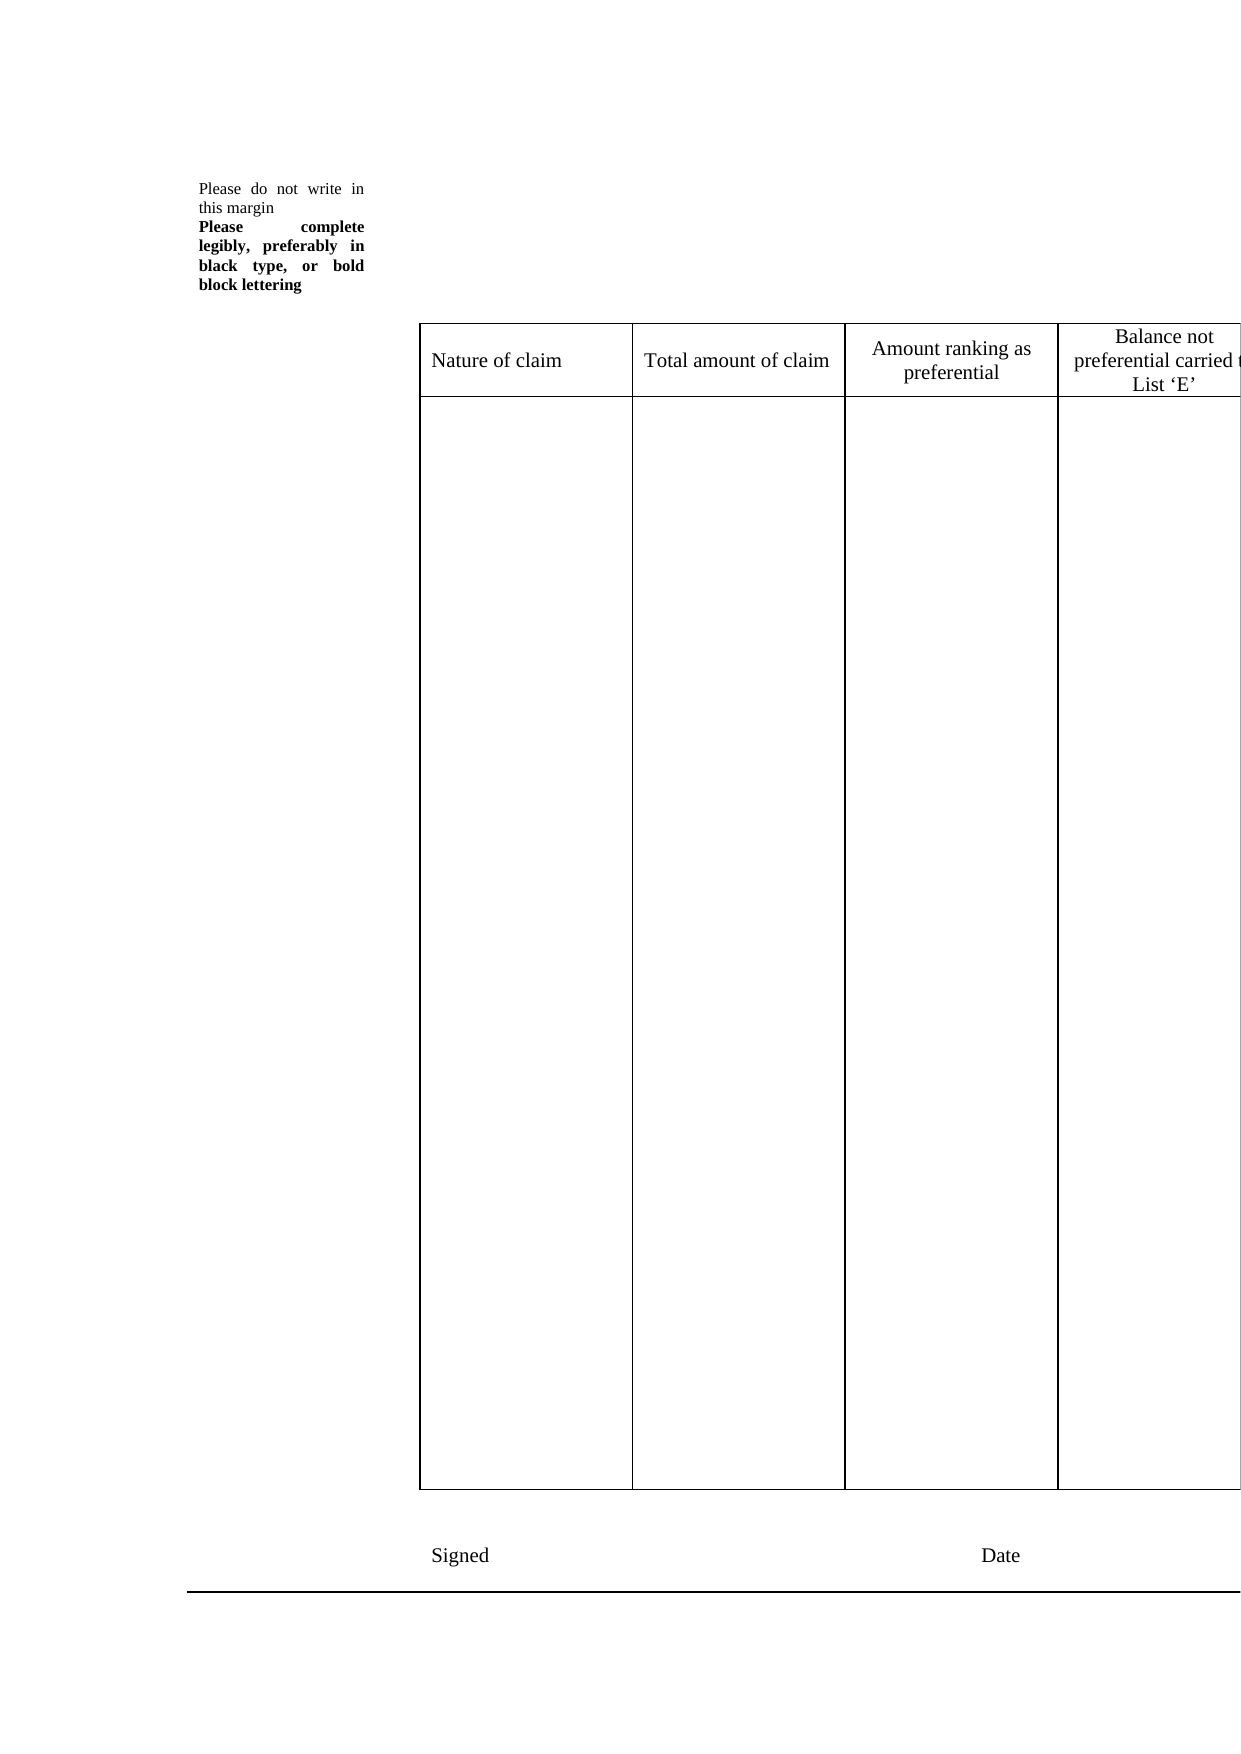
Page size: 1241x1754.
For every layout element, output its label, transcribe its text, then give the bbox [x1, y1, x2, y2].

table_cell [421, 1288, 632, 1317]
table_cell [633, 914, 844, 943]
table_cell [187, 972, 376, 1001]
table_cell [633, 397, 844, 426]
table_cell [376, 713, 419, 742]
table_cell [421, 713, 632, 742]
table_cell [421, 1202, 632, 1231]
table_cell Please complete legibly, preferably in black type, or bold block lettering [187, 217, 376, 294]
table_cell [376, 217, 420, 294]
table_cell [633, 656, 844, 684]
table_cell [376, 1374, 419, 1403]
table_cell [846, 656, 1057, 684]
table_cell [633, 1087, 844, 1116]
table_cell [187, 1317, 376, 1346]
table_cell [376, 943, 419, 972]
table_cell [633, 1173, 844, 1202]
table_cell [187, 1001, 376, 1029]
table_cell [421, 1374, 632, 1403]
table_cell [846, 1317, 1057, 1346]
table_cell [633, 1317, 844, 1346]
table_cell [187, 713, 376, 742]
table_cell [187, 799, 376, 828]
table_cell [187, 1202, 376, 1231]
table_cell [633, 886, 844, 914]
table_cell [846, 713, 1057, 742]
table_cell [376, 1519, 420, 1591]
table_cell [846, 1403, 1057, 1432]
table_cell [633, 1346, 844, 1374]
table_cell [420, 1490, 1241, 1519]
table_cell [187, 598, 376, 627]
table_cell [846, 742, 1057, 771]
table_cell [633, 541, 844, 569]
table_cell [187, 771, 376, 799]
table_cell [846, 1346, 1057, 1374]
table_cell [1059, 1403, 1240, 1432]
table_cell [376, 1058, 419, 1087]
table_cell [1059, 684, 1240, 713]
table_cell [1059, 771, 1240, 799]
table_cell [376, 1087, 419, 1116]
table_cell [1059, 1288, 1240, 1317]
table_cell [421, 914, 632, 943]
table_cell [421, 541, 632, 569]
table_cell [187, 943, 376, 972]
table_cell [1059, 828, 1240, 857]
table_cell [1059, 1259, 1240, 1288]
table_cell [633, 1461, 844, 1489]
table_cell [846, 799, 1057, 828]
table_cell [187, 1403, 376, 1432]
table_cell [633, 1116, 844, 1144]
table_cell [421, 1231, 632, 1259]
table_cell [846, 1144, 1057, 1173]
table_cell Total amount of claim [633, 324, 844, 396]
table_cell [1059, 886, 1240, 914]
table_cell [1059, 1058, 1240, 1087]
table_cell [376, 972, 419, 1001]
table_cell [376, 1346, 419, 1374]
table_cell [633, 1374, 844, 1403]
table_cell [376, 1231, 419, 1259]
table_cell [421, 799, 632, 828]
table_cell [421, 771, 632, 799]
table_cell [1059, 972, 1240, 1001]
table_cell [846, 483, 1057, 512]
table_cell [846, 569, 1057, 598]
table_cell [421, 1116, 632, 1144]
table_cell [421, 1001, 632, 1029]
table_cell [1059, 1231, 1240, 1259]
table_cell [187, 1029, 376, 1058]
table_cell [187, 396, 376, 426]
table_cell [633, 1029, 844, 1058]
table_cell Nature of claim [421, 324, 632, 396]
table_cell [187, 512, 376, 541]
table_cell Signed Date [420, 1519, 1241, 1591]
table_cell [421, 1317, 632, 1346]
table_cell [376, 541, 419, 569]
table_cell [633, 684, 844, 713]
table_cell [420, 294, 1241, 322]
table_cell [187, 1259, 376, 1288]
table_cell [376, 512, 419, 541]
table_cell [187, 1173, 376, 1202]
table_cell [633, 1288, 844, 1317]
table_cell [1059, 656, 1240, 684]
table_cell [376, 454, 419, 483]
table_cell [376, 1432, 419, 1461]
table_cell [846, 914, 1057, 943]
table_cell [187, 1432, 376, 1461]
table_cell [421, 569, 632, 598]
table_cell [633, 713, 844, 742]
table_cell [187, 1346, 376, 1374]
table_cell [1059, 426, 1240, 454]
table_cell [187, 294, 376, 322]
table_cell [1059, 713, 1240, 742]
table_cell [376, 886, 419, 914]
table_cell [376, 1403, 419, 1432]
table_cell [1059, 1432, 1240, 1461]
table_cell [421, 943, 632, 972]
table_cell [187, 742, 376, 771]
table_cell [187, 1519, 376, 1591]
table_cell [187, 1087, 376, 1116]
table_cell [421, 426, 632, 454]
table_cell Balance not preferential carried to List ‘E’ [1059, 324, 1240, 396]
table_cell [421, 857, 632, 886]
table_cell [1059, 799, 1240, 828]
table_cell [421, 1259, 632, 1288]
table_cell [376, 1029, 419, 1058]
table_cell [846, 1288, 1057, 1317]
table_cell [421, 1432, 632, 1461]
table_cell [633, 569, 844, 598]
table_cell [1059, 1346, 1240, 1374]
table_cell [187, 1288, 376, 1317]
table_cell [376, 1461, 419, 1489]
table_cell [376, 483, 419, 512]
table_cell [633, 598, 844, 627]
table_cell [376, 396, 419, 426]
table_cell [421, 656, 632, 684]
table_cell [421, 742, 632, 771]
table_cell [1059, 483, 1240, 512]
table_cell [1059, 1029, 1240, 1058]
table_cell [846, 1432, 1057, 1461]
table_cell [421, 886, 632, 914]
table_cell [376, 1288, 419, 1317]
table_cell [187, 656, 376, 684]
table_cell [846, 598, 1057, 627]
table_cell [187, 684, 376, 713]
table_cell [1059, 857, 1240, 886]
table_cell [376, 1144, 419, 1173]
table_cell [633, 454, 844, 483]
table_cell [1059, 742, 1240, 771]
table_cell [1059, 1374, 1240, 1403]
table_cell [421, 454, 632, 483]
table_cell [633, 1001, 844, 1029]
table_cell [421, 1144, 632, 1173]
table_cell [376, 771, 419, 799]
table_cell [846, 426, 1057, 454]
table_cell [376, 828, 419, 857]
table_cell [846, 1461, 1057, 1489]
table_cell [633, 1202, 844, 1231]
table_cell [187, 454, 376, 483]
table_cell [633, 771, 844, 799]
table_cell [1059, 1461, 1240, 1489]
table_cell [376, 426, 419, 454]
table_cell [187, 483, 376, 512]
table_cell [1059, 1144, 1240, 1173]
table_cell [846, 1029, 1057, 1058]
table_cell [1059, 1087, 1240, 1116]
table_cell [376, 1259, 419, 1288]
table_cell [187, 1231, 376, 1259]
table_cell [846, 1173, 1057, 1202]
table_cell [846, 1231, 1057, 1259]
table_cell [633, 483, 844, 512]
table_cell [633, 426, 844, 454]
table_cell [1059, 914, 1240, 943]
table_cell [376, 294, 420, 322]
table_header Please do not write in this margin [187, 179, 376, 217]
table_cell [846, 1087, 1057, 1116]
table_cell [1059, 541, 1240, 569]
table_cell [376, 742, 419, 771]
table_cell [376, 1001, 419, 1029]
table_cell [376, 627, 419, 656]
table_cell [187, 627, 376, 656]
table_cell [376, 857, 419, 886]
table_cell [633, 828, 844, 857]
table_cell [376, 1202, 419, 1231]
table_cell [421, 1087, 632, 1116]
table_cell [633, 799, 844, 828]
table_cell [187, 1116, 376, 1144]
table_cell [846, 857, 1057, 886]
table_cell [846, 943, 1057, 972]
table_cell [187, 828, 376, 857]
table_cell [187, 1058, 376, 1087]
table_cell [1059, 1001, 1240, 1029]
table_cell [421, 1461, 632, 1489]
table_cell [1059, 569, 1240, 598]
table_cell [421, 397, 632, 426]
table_cell [421, 828, 632, 857]
table_cell Amount ranking as preferential [846, 324, 1057, 396]
table_cell [376, 569, 419, 598]
table_cell [1059, 397, 1240, 426]
table_cell [1059, 598, 1240, 627]
table_cell [187, 1374, 376, 1403]
table_cell [421, 1058, 632, 1087]
table_cell [187, 426, 376, 454]
table_cell [376, 684, 419, 713]
table_cell [1059, 454, 1240, 483]
table_cell [187, 323, 376, 396]
table_cell [376, 1489, 420, 1519]
table_cell [421, 1403, 632, 1432]
table_cell [376, 1317, 419, 1346]
table_cell [846, 1116, 1057, 1144]
table_cell [1099, 217, 1241, 294]
table_cell [846, 397, 1057, 426]
table_cell [376, 1116, 419, 1144]
table_cell [1059, 1116, 1240, 1144]
table_cell [846, 454, 1057, 483]
table_cell [633, 1259, 844, 1288]
table_cell [846, 541, 1057, 569]
table_cell [633, 742, 844, 771]
table_cell [187, 914, 376, 943]
table_cell [376, 598, 419, 627]
table_cell [633, 1144, 844, 1173]
table_cell [421, 483, 632, 512]
table_cell [633, 1231, 844, 1259]
table_cell [187, 857, 376, 886]
table_cell [187, 1461, 376, 1489]
table_cell [633, 1403, 844, 1432]
table_cell [187, 1489, 376, 1519]
table_cell [376, 323, 419, 396]
table_cell [421, 627, 632, 656]
table_cell [187, 886, 376, 914]
table_cell [421, 598, 632, 627]
table_cell [421, 1029, 632, 1058]
table_header [420, 179, 1099, 217]
table_header [376, 179, 420, 217]
table_cell [376, 656, 419, 684]
table_cell [376, 914, 419, 943]
table_cell [633, 1432, 844, 1461]
table_cell [846, 828, 1057, 857]
table_cell [846, 1001, 1057, 1029]
table_cell [187, 569, 376, 598]
table_cell [846, 886, 1057, 914]
table_cell [420, 217, 1099, 294]
table_cell [421, 1346, 632, 1374]
table_cell [421, 512, 632, 541]
table_cell [187, 541, 376, 569]
table_cell [1059, 1173, 1240, 1202]
table_cell [633, 943, 844, 972]
table_cell [846, 972, 1057, 1001]
table_cell [376, 799, 419, 828]
table_cell [633, 627, 844, 656]
table_cell [846, 627, 1057, 656]
table_header [1099, 179, 1241, 217]
table_cell [1059, 627, 1240, 656]
table_cell [633, 857, 844, 886]
table_cell [421, 684, 632, 713]
table_cell [633, 1058, 844, 1087]
table_cell [421, 972, 632, 1001]
table_cell [1059, 1317, 1240, 1346]
table_cell [421, 1173, 632, 1202]
table_cell [187, 1144, 376, 1173]
table_cell [846, 1374, 1057, 1403]
table_cell [1059, 1202, 1240, 1231]
table_cell [633, 512, 844, 541]
table_cell [846, 1058, 1057, 1087]
table_cell [846, 684, 1057, 713]
table_cell [846, 1259, 1057, 1288]
table_cell [846, 771, 1057, 799]
table_cell [376, 1173, 419, 1202]
table_cell [633, 972, 844, 1001]
table_cell [1059, 943, 1240, 972]
table_cell [1059, 512, 1240, 541]
table_cell [846, 1202, 1057, 1231]
table_cell [846, 512, 1057, 541]
